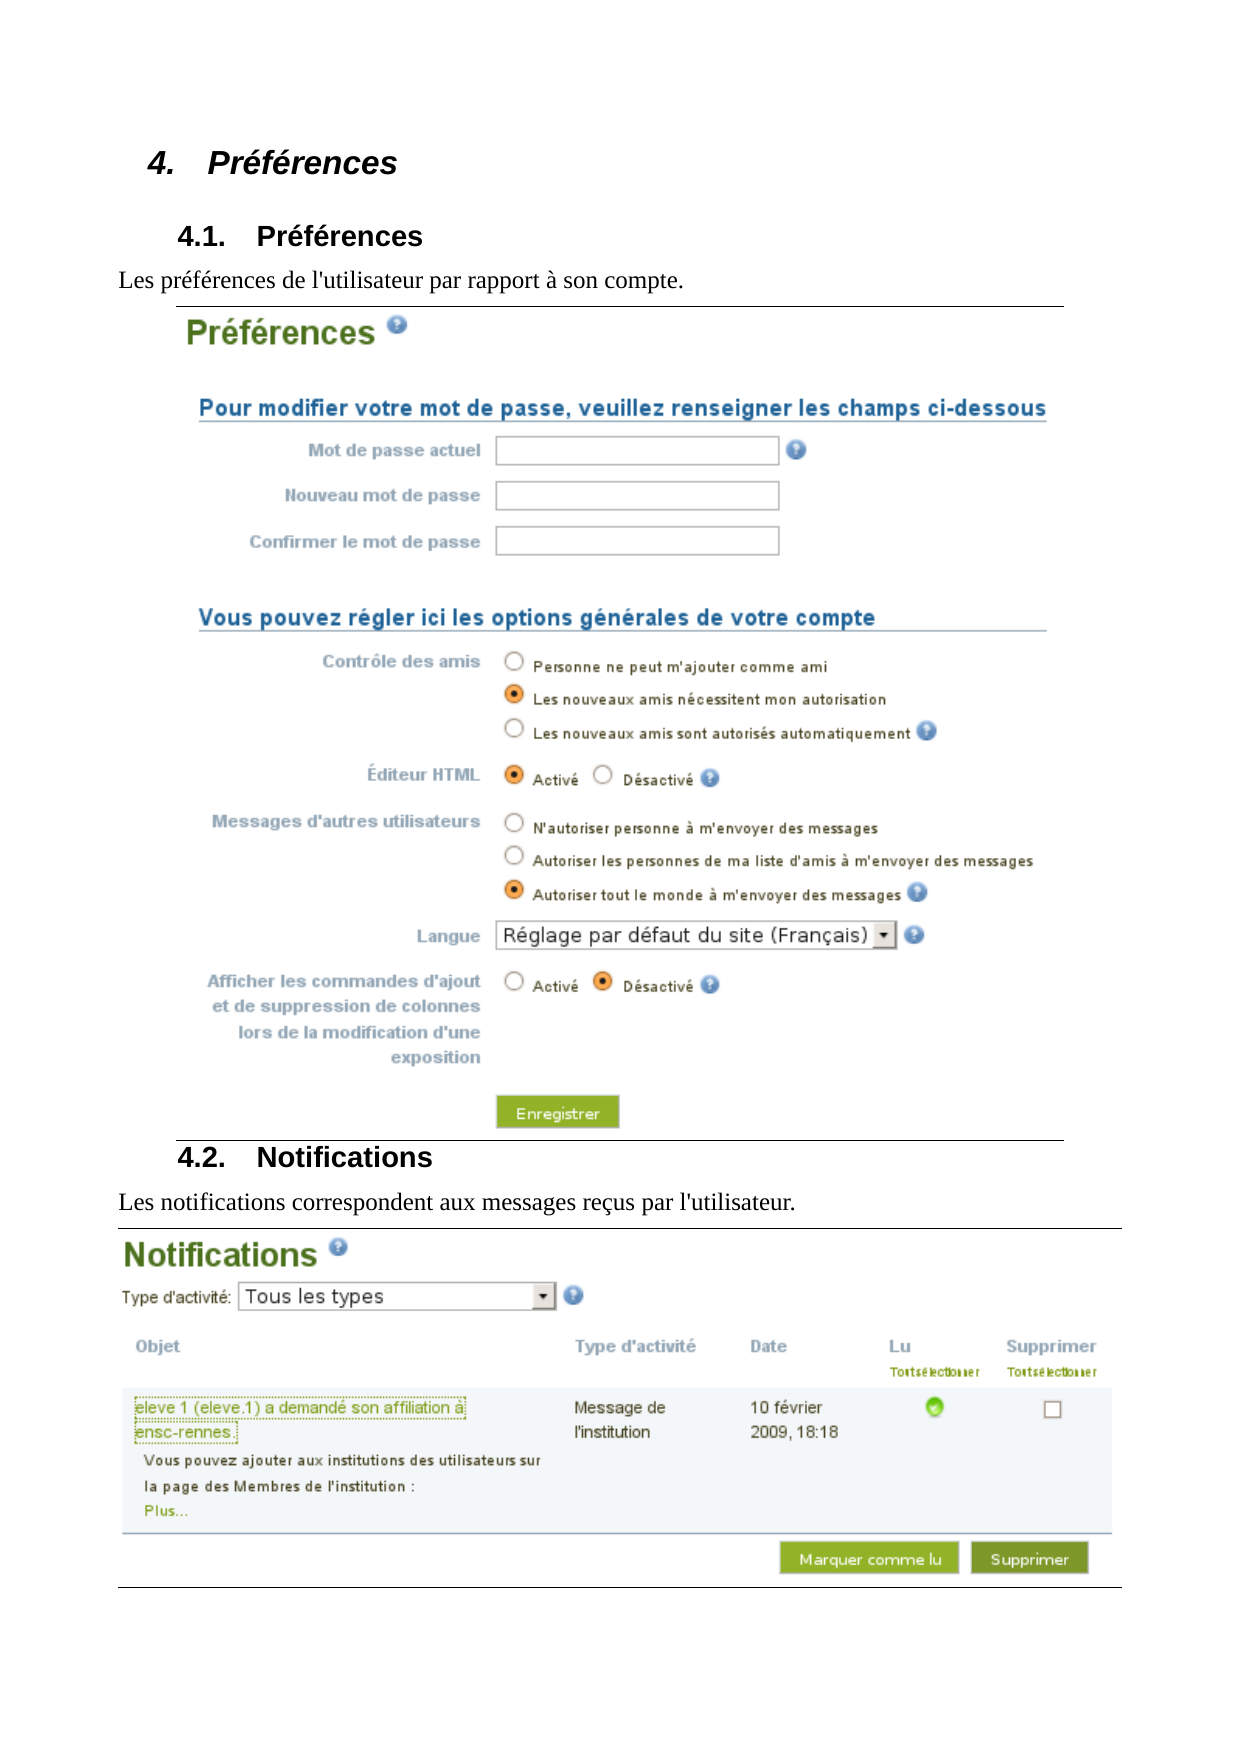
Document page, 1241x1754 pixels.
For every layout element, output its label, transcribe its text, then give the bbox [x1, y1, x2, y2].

subtitle Préférences [148, 143, 1122, 182]
picture [179, 309, 1061, 1138]
subtitle Notifications [176, 307, 1122, 1174]
text Les préférences de l'utilisateur par rapport à son compte. [118, 265, 1122, 294]
picture [121, 1230, 1119, 1585]
subtitle Préférences [177, 219, 1122, 253]
text Les notifications correspondent aux messages reçus par l'utilisateur. [118, 1187, 1122, 1215]
